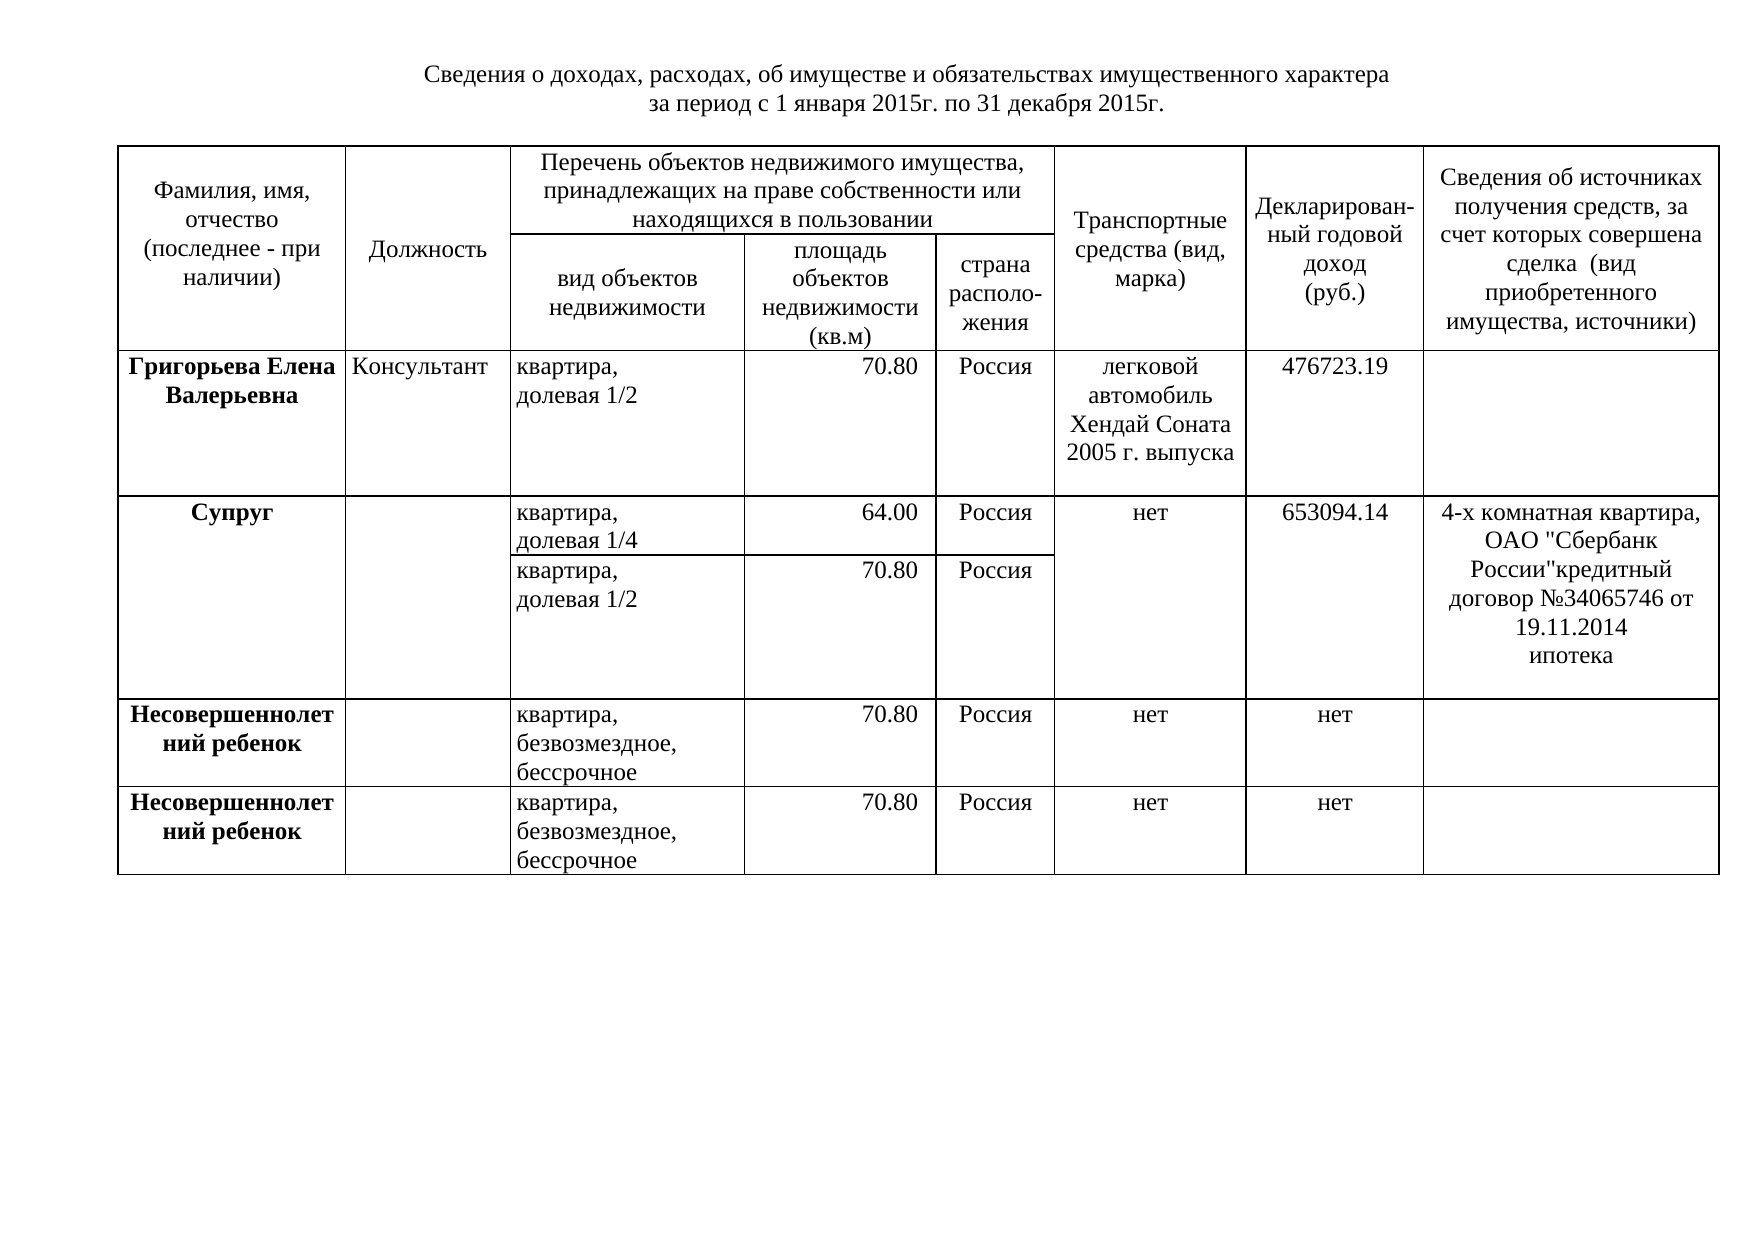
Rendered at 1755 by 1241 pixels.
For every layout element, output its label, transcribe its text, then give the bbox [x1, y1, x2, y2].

table_cell площадь объектов недвижимости (кв.м) [745, 235, 935, 350]
table_cell 4-х комнатная квартира, ОАО "Сбербанк России"кредитный договор №34065746 от 19.11.2014 ипотека [1424, 497, 1718, 698]
table_cell квартира, долевая 1/4 [511, 497, 744, 554]
table_cell Несовершеннолетний ребенок [119, 787, 345, 873]
table_cell [346, 700, 510, 786]
table_cell квартира, долевая 1/2 [511, 556, 744, 698]
table_header Должность [346, 147, 510, 350]
table_cell квартира, безвозмездное, бессрочное [511, 787, 744, 873]
table_header Перечень объектов недвижимого имущества, принадлежащих на праве собственности или находящихся в пользовании [511, 147, 1054, 233]
table_header Сведения об источниках получения средств, за счет которых совершена сделка (вид приобретенного имущества, источники) [1424, 147, 1718, 350]
table_cell 653094.14 [1247, 497, 1423, 698]
table_cell 476723.19 [1247, 351, 1423, 495]
table_header Декларирован-ный годовой доход (руб.) [1247, 147, 1423, 350]
table_cell [346, 787, 510, 873]
table_cell нет [1247, 787, 1423, 873]
table_cell Россия [937, 556, 1054, 698]
text за период с 1 января 2015г. по 31 декабря 2015г. [118, 88, 1695, 117]
table_header Фамилия, имя, отчество (последнее - при наличии) [119, 147, 345, 350]
table_cell нет [1055, 497, 1245, 698]
table_cell нет [1247, 700, 1423, 786]
table_cell квартира, безвозмездное, бессрочное [511, 700, 744, 786]
table_cell 70.80 [745, 556, 935, 698]
table_cell [346, 497, 510, 698]
table_cell [1424, 351, 1718, 495]
table_cell легковой автомобиль Хендай Соната 2005 г. выпуска [1055, 351, 1245, 495]
table_cell Россия [937, 700, 1054, 786]
table_cell нет [1055, 787, 1245, 873]
table_cell Несовершеннолетний ребенок [119, 700, 345, 786]
table_cell Россия [937, 351, 1054, 495]
text Сведения о доходах, расходах, об имуществе и обязательствах имущественного характера [118, 59, 1695, 88]
table_cell вид объектов недвижимости [511, 235, 744, 350]
table_cell нет [1055, 700, 1245, 786]
table_cell 70.80 [745, 787, 935, 873]
table_cell страна располо- жения [937, 235, 1054, 350]
table_cell [1424, 787, 1718, 873]
table_cell 64.00 [745, 497, 935, 554]
table_cell квартира, долевая 1/2 [511, 351, 744, 495]
table_cell Россия [937, 787, 1054, 873]
table_cell 70.80 [745, 700, 935, 786]
table_header Транспортные средства (вид, марка) [1055, 147, 1245, 350]
table_cell Супруг [119, 497, 345, 698]
table_cell Консультант [346, 351, 510, 495]
table_cell [1424, 700, 1718, 786]
table_cell Россия [937, 497, 1054, 554]
table_cell 70.80 [745, 351, 935, 495]
table_cell Григорьева Елена Валерьевна [119, 351, 345, 495]
